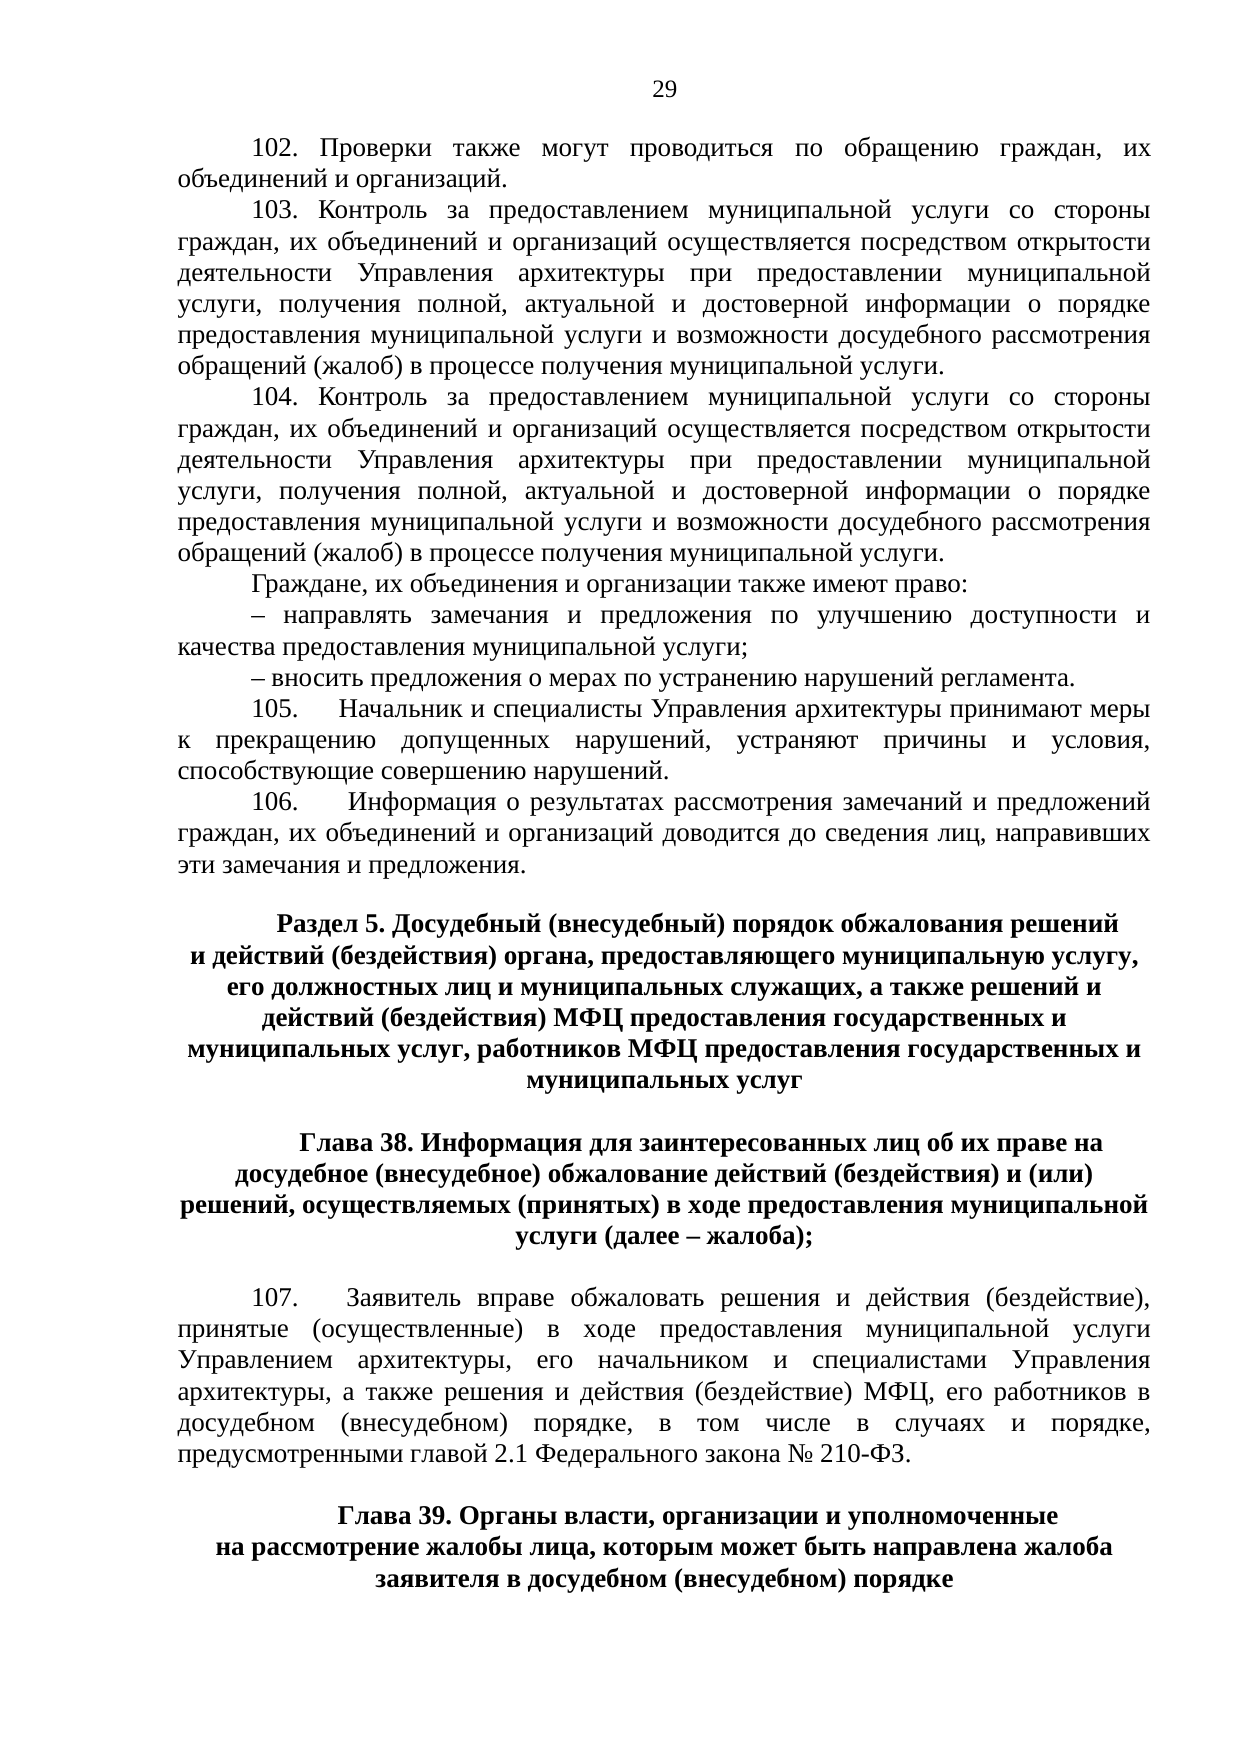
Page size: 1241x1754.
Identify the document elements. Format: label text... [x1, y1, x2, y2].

text Глава 38. Информация для заинтересованных лиц об их праве на досудебное (внесудебное) обжалование действий (бездействия) и (или) решений, осуществляемых (принятых) в ходе предоставления муниципальной услуги (далее – жалоба); [177, 1126, 1152, 1250]
text 106. Информация о результатах рассмотрения замечаний и предложений граждан, их объединений и организаций доводится до сведения лиц, направивших эти замечания и предложения. [177, 785, 1152, 879]
text 105. Начальник и специалисты Управления архитектуры принимают меры к прекращению допущенных нарушений, устраняют причины и условия, способствующие совершению нарушений. [177, 692, 1152, 785]
text 107. Заявитель вправе обжаловать решения и действия (бездействие), принятые (осуществленные) в ходе предоставления муниципальной услуги Управлением архитектуры, его начальником и специалистами Управления архитектуры, а также решения и действия (бездействие) МФЦ, его работников в досудебном (внесудебном) порядке, в том числе в случаях и порядке, предусмотренными главой 2.1 Федерального закона № 210-ФЗ. [177, 1281, 1152, 1468]
text 104. Контроль за предоставлением муниципальной услуги со стороны граждан, их объединений и организаций осуществляется посредством открытости деятельности Управления архитектуры при предоставлении муниципальной услуги, получения полной, актуальной и достоверной информации о порядке предоставления муниципальной услуги и возможности досудебного рассмотрения обращений (жалоб) в процессе получения муниципальной услуги. [177, 381, 1152, 567]
text 102. Проверки также могут проводиться по обращению граждан, их объединений и организаций. [177, 131, 1152, 194]
text Раздел 5. Досудебный (внесудебный) порядок обжалования решений и действий (бездействия) органа, предоставляющего муниципальную услугу, его должностных лиц и муниципальных служащих, а также решений и действий (бездействия) МФЦ предоставления государственных и муниципальных услуг, работников МФЦ предоставления государственных и муниципальных услуг [177, 908, 1152, 1094]
text – вносить предложения о мерах по устранению нарушений регламента. [177, 661, 1152, 692]
text Граждане, их объединения и организации также имеют право: [251, 567, 1152, 598]
text 103. Контроль за предоставлением муниципальной услуги со стороны граждан, их объединений и организаций осуществляется посредством открытости деятельности Управления архитектуры при предоставлении муниципальной услуги, получения полной, актуальной и достоверной информации о порядке предоставления муниципальной услуги и возможности досудебного рассмотрения обращений (жалоб) в процессе получения муниципальной услуги. [177, 194, 1152, 381]
text – направлять замечания и предложения по улучшению доступности и качества предоставления муниципальной услуги; [177, 598, 1152, 661]
text Глава 39. Органы власти, организации и уполномоченные на рассмотрение жалобы лица, которым может быть направлена жалоба заявителя в досудебном (внесудебном) порядке [177, 1499, 1152, 1593]
